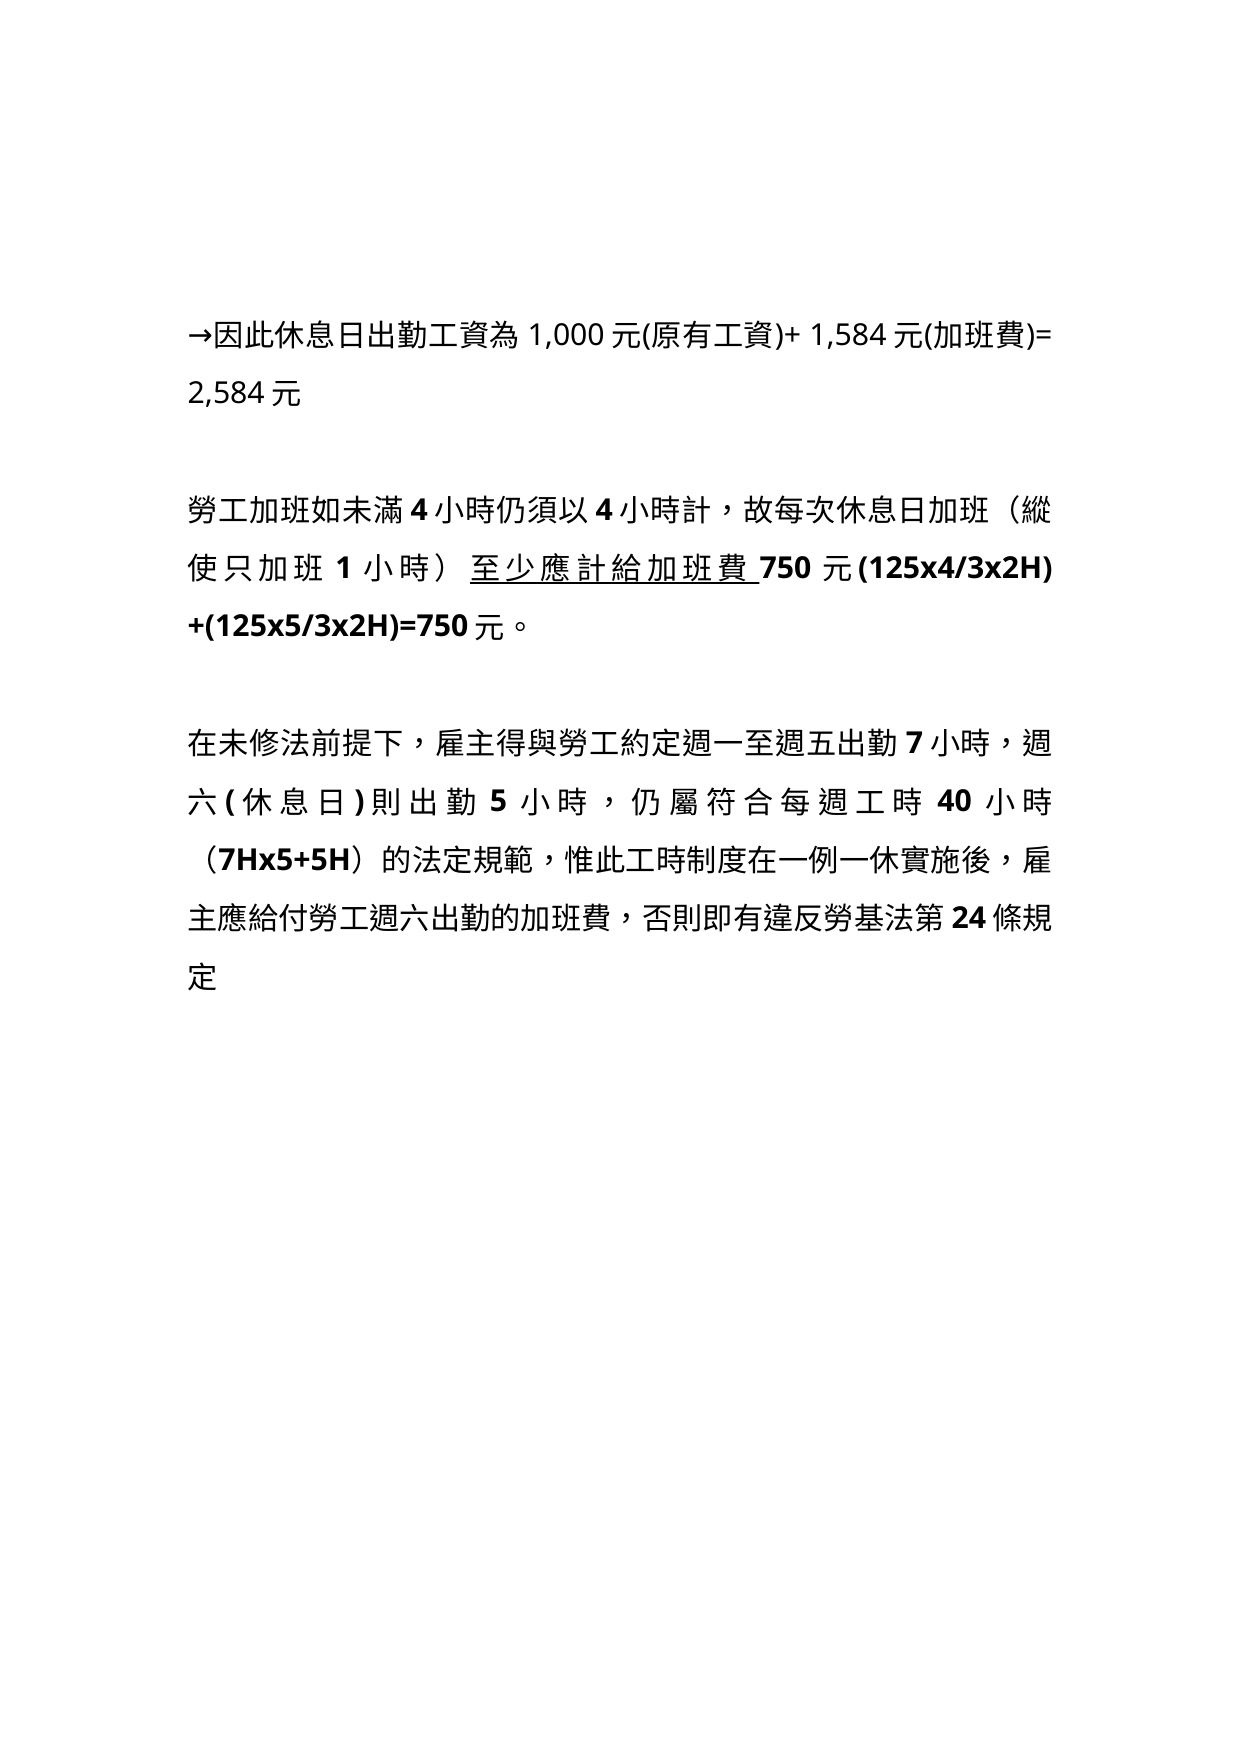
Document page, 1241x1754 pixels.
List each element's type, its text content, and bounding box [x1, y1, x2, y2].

text 在未修法前提下，雇主得與勞工約定週一至週五出勤7小時，週六(休息日)則出勤5小時，仍屬符合每週工時40小時（7Hx5+5H）的法定規範，惟此工時制度在一例一休實施後，雇主應給付勞工週六出勤的加班費，否則即有違反勞基法第24條規定 [187, 702, 1053, 994]
text →因此休息日出勤工資為1,000元(原有工資)+ 1,584元(加班費)= 2,584元 [187, 294, 1053, 410]
text 勞工加班如未滿4小時仍須以4小時計，故每次休息日加班（縱使只加班1小時）至少應計給加班費750元(125x4/3x2H)+(125x5/3x2H)=750元。 [187, 469, 1053, 644]
